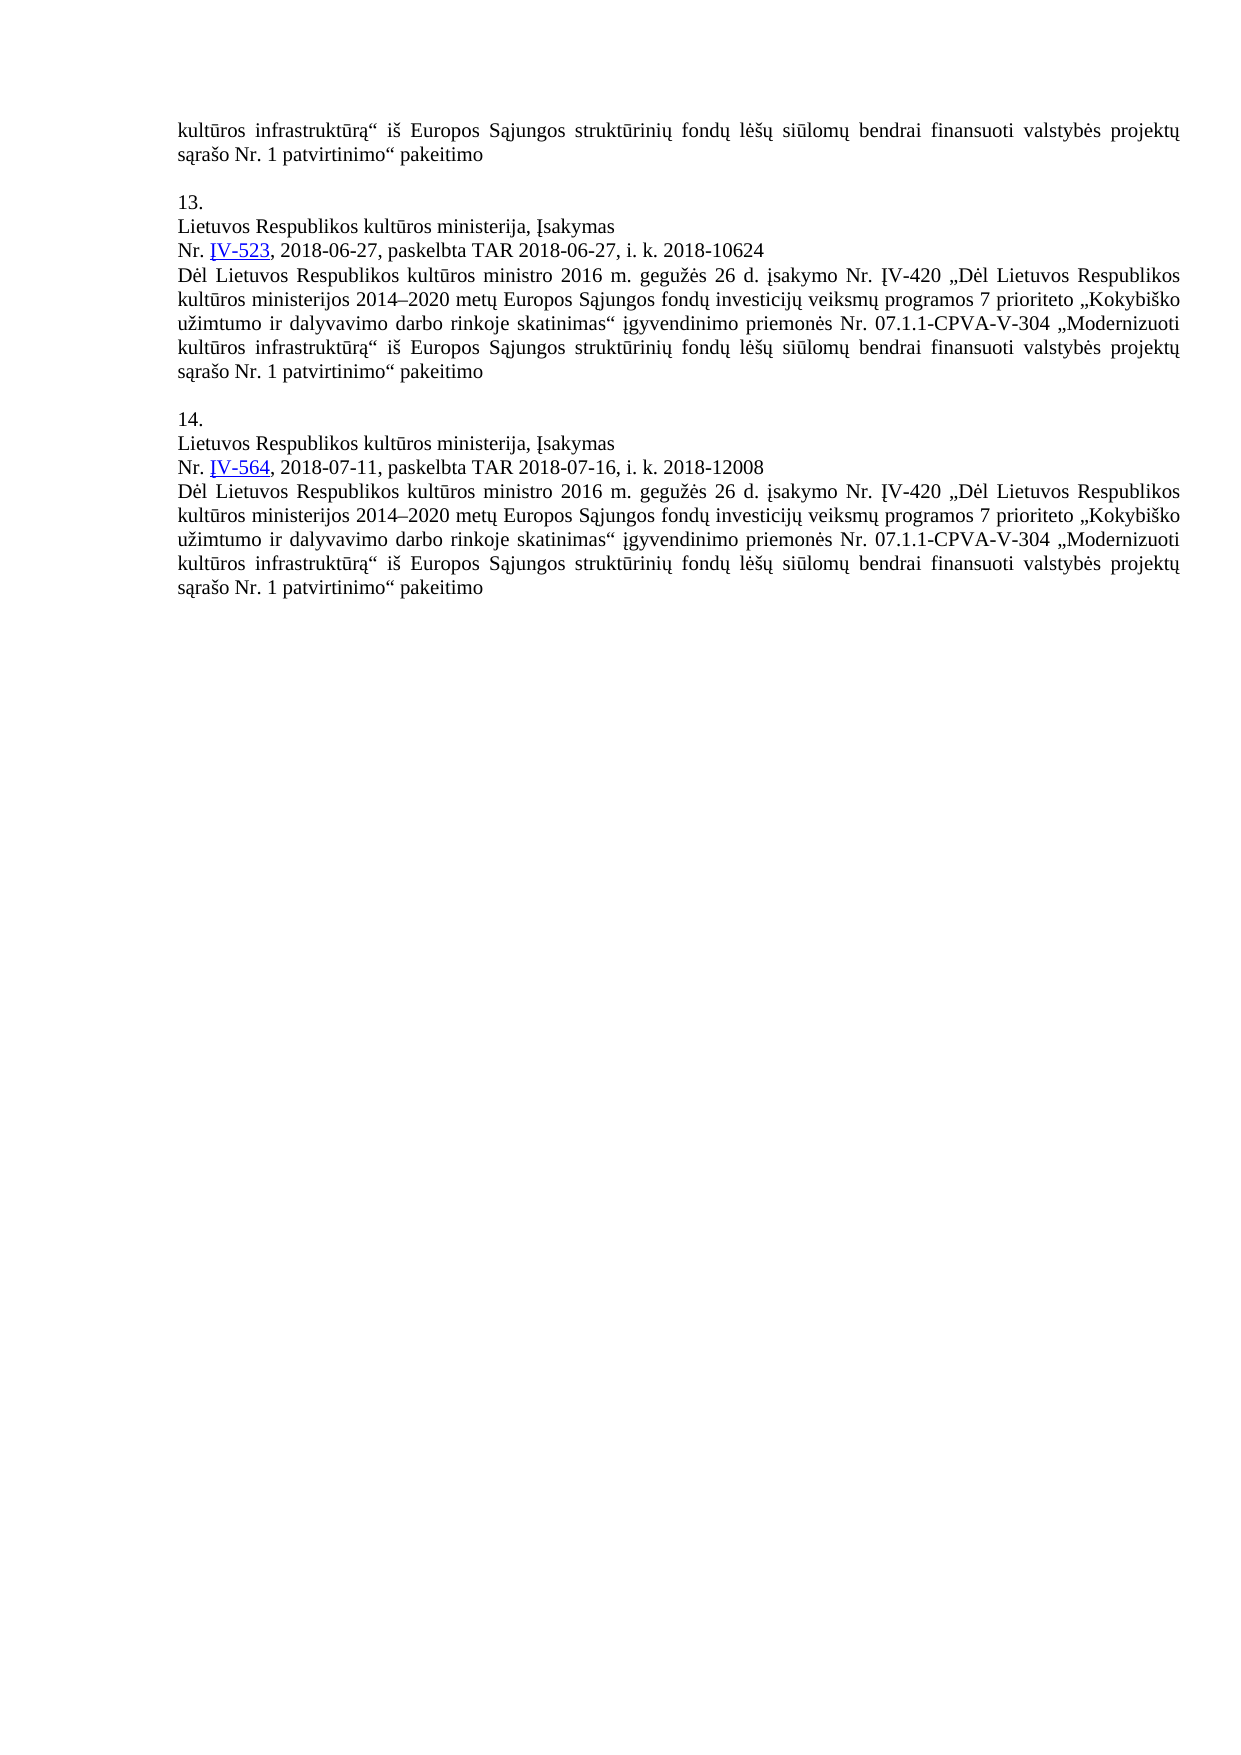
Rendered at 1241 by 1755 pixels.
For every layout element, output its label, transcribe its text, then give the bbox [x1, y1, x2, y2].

text 13. [177, 190, 1181, 214]
text 14. [177, 407, 1181, 431]
text Nr. ĮV-564, 2018-07-11, paskelbta TAR 2018-07-16, i. k. 2018-12008 [177, 455, 1181, 479]
text Dėl Lietuvos Respublikos kultūros ministro 2016 m. gegužės 26 d. įsakymo Nr. ĮV-420 „Dėl Lietuvos Respublikos kultūros ministerijos 2014–2020 metų Europos Sąjungos fondų investicijų veiksmų programos 7 prioriteto „Kokybiško užimtumo ir dalyvavimo darbo rinkoje skatinimas“ įgyvendinimo priemonės Nr. 07.1.1-CPVA-V-304 „Modernizuoti kultūros infrastruktūrą“ iš Europos Sąjungos struktūrinių fondų lėšų siūlomų bendrai finansuoti valstybės projektų sąrašo Nr. 1 patvirtinimo“ pakeitimo [177, 262, 1181, 383]
text Lietuvos Respublikos kultūros ministerija, Įsakymas [177, 431, 1181, 455]
text Lietuvos Respublikos kultūros ministerija, Įsakymas [177, 214, 1181, 238]
text Dėl Lietuvos Respublikos kultūros ministro 2016 m. gegužės 26 d. įsakymo Nr. ĮV-420 „Dėl Lietuvos Respublikos kultūros ministerijos 2014–2020 metų Europos Sąjungos fondų investicijų veiksmų programos 7 prioriteto „Kokybiško užimtumo ir dalyvavimo darbo rinkoje skatinimas“ įgyvendinimo priemonės Nr. 07.1.1-CPVA-V-304 „Modernizuoti kultūros infrastruktūrą“ iš Europos Sąjungos struktūrinių fondų lėšų siūlomų bendrai finansuoti valstybės projektų sąrašo Nr. 1 patvirtinimo“ pakeitimo [177, 479, 1181, 599]
text kultūros infrastruktūrą“ iš Europos Sąjungos struktūrinių fondų lėšų siūlomų bendrai finansuoti valstybės projektų sąrašo Nr. 1 patvirtinimo“ pakeitimo [177, 118, 1181, 166]
text Nr. ĮV-523, 2018-06-27, paskelbta TAR 2018-06-27, i. k. 2018-10624 [177, 238, 1181, 262]
